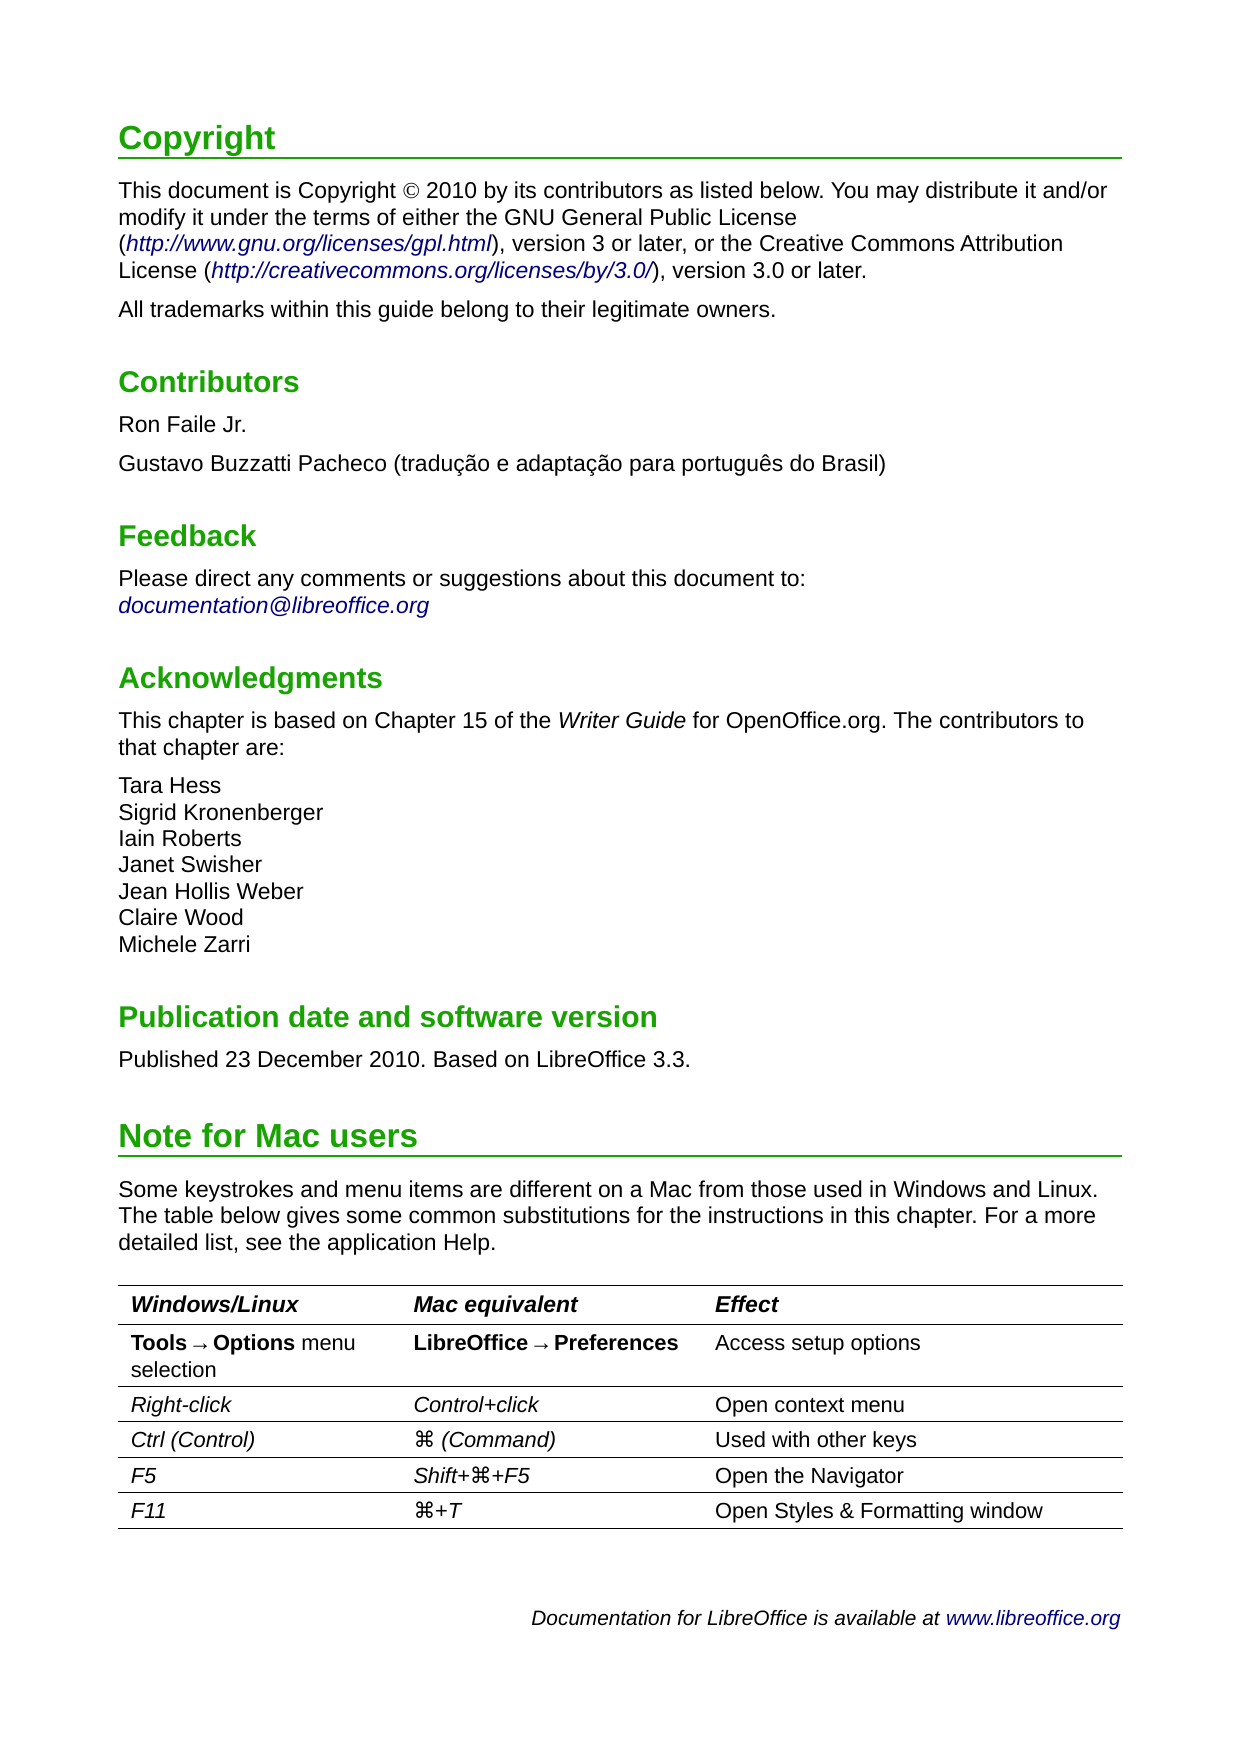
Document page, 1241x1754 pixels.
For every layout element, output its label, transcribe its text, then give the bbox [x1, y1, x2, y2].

text Some keystrokes and menu items are different on a Mac from those used in Windows and Linux. The table below gives some common substitutions for the instructions in this chapter. For a more detailed list, see the application Help. [118, 1176, 1122, 1255]
text Ron Faile Jr. [118, 411, 1122, 437]
table_cell Right-click [118, 1387, 401, 1421]
table_cell Used with other keys [703, 1422, 1122, 1457]
text Contributors [118, 364, 1122, 398]
table_cell Open Styles & Formatting window [703, 1493, 1122, 1527]
table_header Effect [703, 1286, 1122, 1323]
table_cell z+T [401, 1493, 702, 1527]
text Published 23 December 2010. Based on LibreOffice 3.3. [118, 1046, 1122, 1072]
subtitle Copyright [118, 118, 1122, 157]
text Feedback [118, 518, 1122, 553]
table_cell Tools → Options menu selection [118, 1325, 401, 1386]
table_cell Shift+z+F5 [401, 1458, 702, 1492]
subtitle Note for Mac users [118, 1117, 1122, 1155]
text All trademarks within this guide belong to their legitimate owners. [118, 296, 1122, 322]
table_cell F5 [118, 1458, 401, 1492]
table_cell LibreOffice → Preferences [401, 1325, 702, 1386]
table_cell Control+click [401, 1387, 702, 1421]
text Tara Hess Sigrid Kronenberger Iain Roberts Janet Swisher Jean Hollis Weber Claire Wood Michele Zarri [118, 772, 1122, 957]
table_cell F11 [118, 1493, 401, 1527]
text Gustavo Buzzatti Pacheco (tradução e adaptação para português do Brasil) [118, 450, 1122, 476]
text Please direct any comments or suggestions about this document to: documentation@libreoffice.org [118, 565, 1122, 618]
table_header Mac equivalent [401, 1286, 702, 1323]
text Acknowledgments [118, 660, 1122, 695]
table_header Windows/Linux [118, 1286, 401, 1323]
table_cell Open context menu [703, 1387, 1122, 1421]
text This chapter is based on Chapter 15 of the Writer Guide for OpenOffice.org. The contributors to that chapter are: [118, 707, 1122, 760]
text This document is Copyright © 2010 by its contributors as listed below. You may distribute it and/or modify it under the terms of either the GNU General Public License (http://www.gnu.org/licenses/gpl.html), version 3 or later, or the Creative Commons Attribution License (http://creativecommons.org/licenses/by/3.0/), version 3.0 or later. [118, 177, 1122, 283]
table_cell Open the Navigator [703, 1458, 1122, 1492]
table_cell Ctrl (Control) [118, 1422, 401, 1457]
text Publication date and software version [118, 999, 1122, 1033]
table_cell Access setup options [703, 1325, 1122, 1386]
table_cell z (Command) [401, 1422, 702, 1457]
